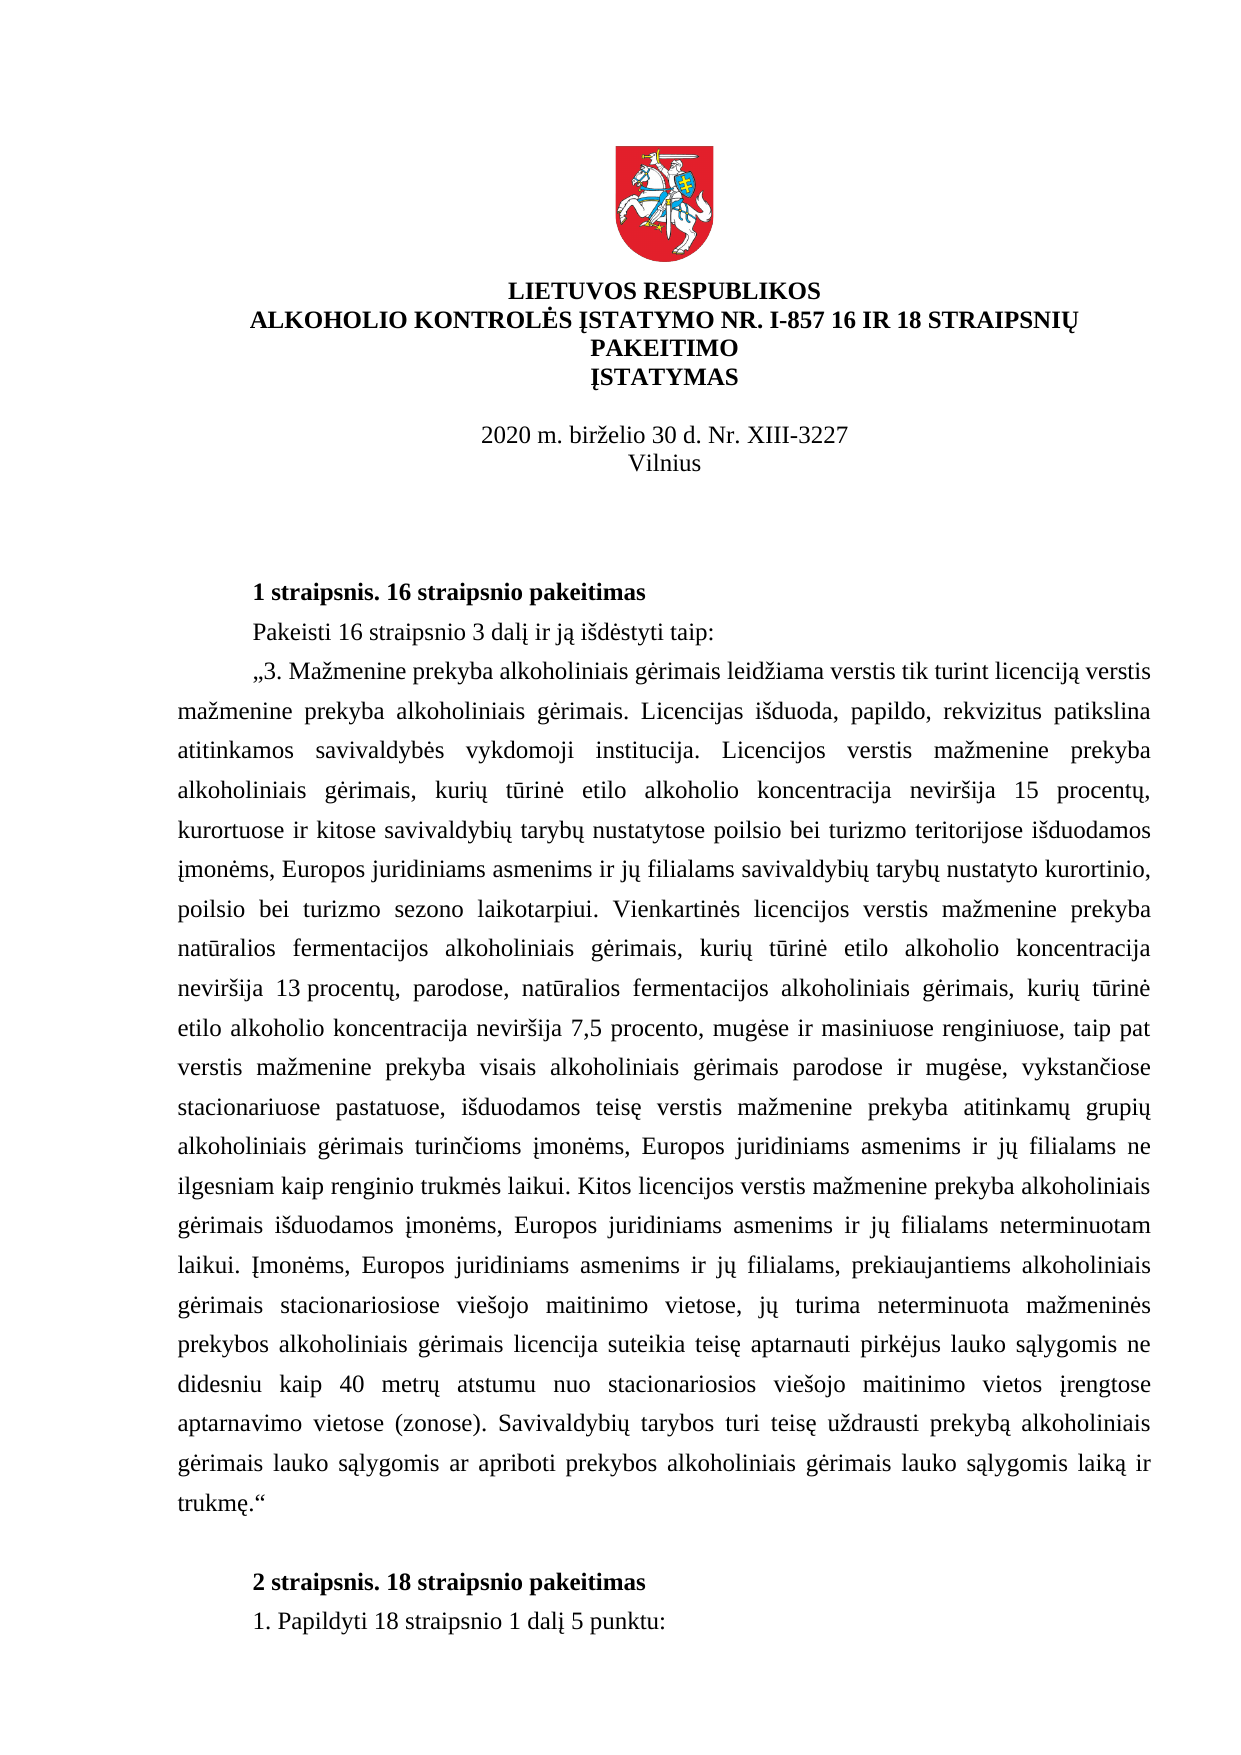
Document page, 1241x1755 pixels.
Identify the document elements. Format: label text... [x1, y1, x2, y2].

text ĮSTATYMAS [177, 362, 1152, 391]
text „3. Mažmenine prekyba alkoholiniais gėrimais leidžiama verstis tik turint licenciją verstis mažmenine prekyba alkoholiniais gėrimais. Licencijas išduoda, papildo, rekvizitus patikslina atitinkamos savivaldybės vykdomoji institucija. Licencijos verstis mažmenine prekyba alkoholiniais gėrimais, kurių tūrinė etilo alkoholio koncentracija neviršija 15 procentų, kurortuose ir kitose savivaldybių tarybų nustatytose poilsio bei turizmo teritorijose išduodamos įmonėms, Europos juridiniams asmenims ir jų filialams savivaldybių tarybų nustatyto kurortinio, poilsio bei turizmo sezono laikotarpiui. Vienkartinės licencijos verstis mažmenine prekyba natūralios fermentacijos alkoholiniais gėrimais, kurių tūrinė etilo alkoholio koncentracija neviršija 13 procentų, parodose, natūralios fermentacijos alkoholiniais gėrimais, kurių tūrinė etilo alkoholio koncentracija neviršija 7,5 procento, mugėse ir masiniuose renginiuose, taip pat verstis mažmenine prekyba visais alkoholiniais gėrimais parodose ir mugėse, vykstančiose stacionariuose pastatuose, išduodamos teisę verstis mažmenine prekyba atitinkamų grupių alkoholiniais gėrimais turinčioms įmonėms, Europos juridiniams asmenims ir jų filialams ne ilgesniam kaip renginio trukmės laikui. Kitos licencijos verstis mažmenine prekyba alkoholiniais gėrimais išduodamos įmonėms, Europos juridiniams asmenims ir jų filialams neterminuotam laikui. Įmonėms, Europos juridiniams asmenims ir jų filialams, prekiaujantiems alkoholiniais gėrimais stacionariosiose viešojo maitinimo vietose, jų turima neterminuota mažmeninės prekybos alkoholiniais gėrimais licencija suteikia teisę aptarnauti pirkėjus lauko sąlygomis ne didesniu kaip 40 metrų atstumu nuo stacionariosios viešojo maitinimo vietos įrengtose aptarnavimo vietose (zonose). Savivaldybių tarybos turi teisę uždrausti prekybą alkoholiniais gėrimais lauko sąlygomis ar apriboti prekybos alkoholiniais gėrimais lauko sąlygomis laiką ir trukmę.“ [177, 646, 1152, 1516]
text 2020 m. birželio 30 d. Nr. XIII-3227 [177, 420, 1152, 448]
text Pakeisti 16 straipsnio 3 dalį ir ją išdėstyti taip: [177, 606, 1152, 646]
text LIETUVOS RESPUBLIKOS [177, 276, 1152, 305]
text 1. Papildyti 18 straipsnio 1 dalį 5 punktu: [177, 1596, 1152, 1635]
text Vilnius [177, 448, 1152, 477]
text 1 straipsnis. 16 straipsnio pakeitimas [177, 566, 1152, 606]
text ALKOHOLIO KONTROLĖS ĮSTATYMO NR. I-857 16 IR 18 STRAIPSNIŲ PAKEITIMO [177, 305, 1152, 362]
text 2 straipsnis. 18 straipsnio pakeitimas [177, 1556, 1152, 1596]
